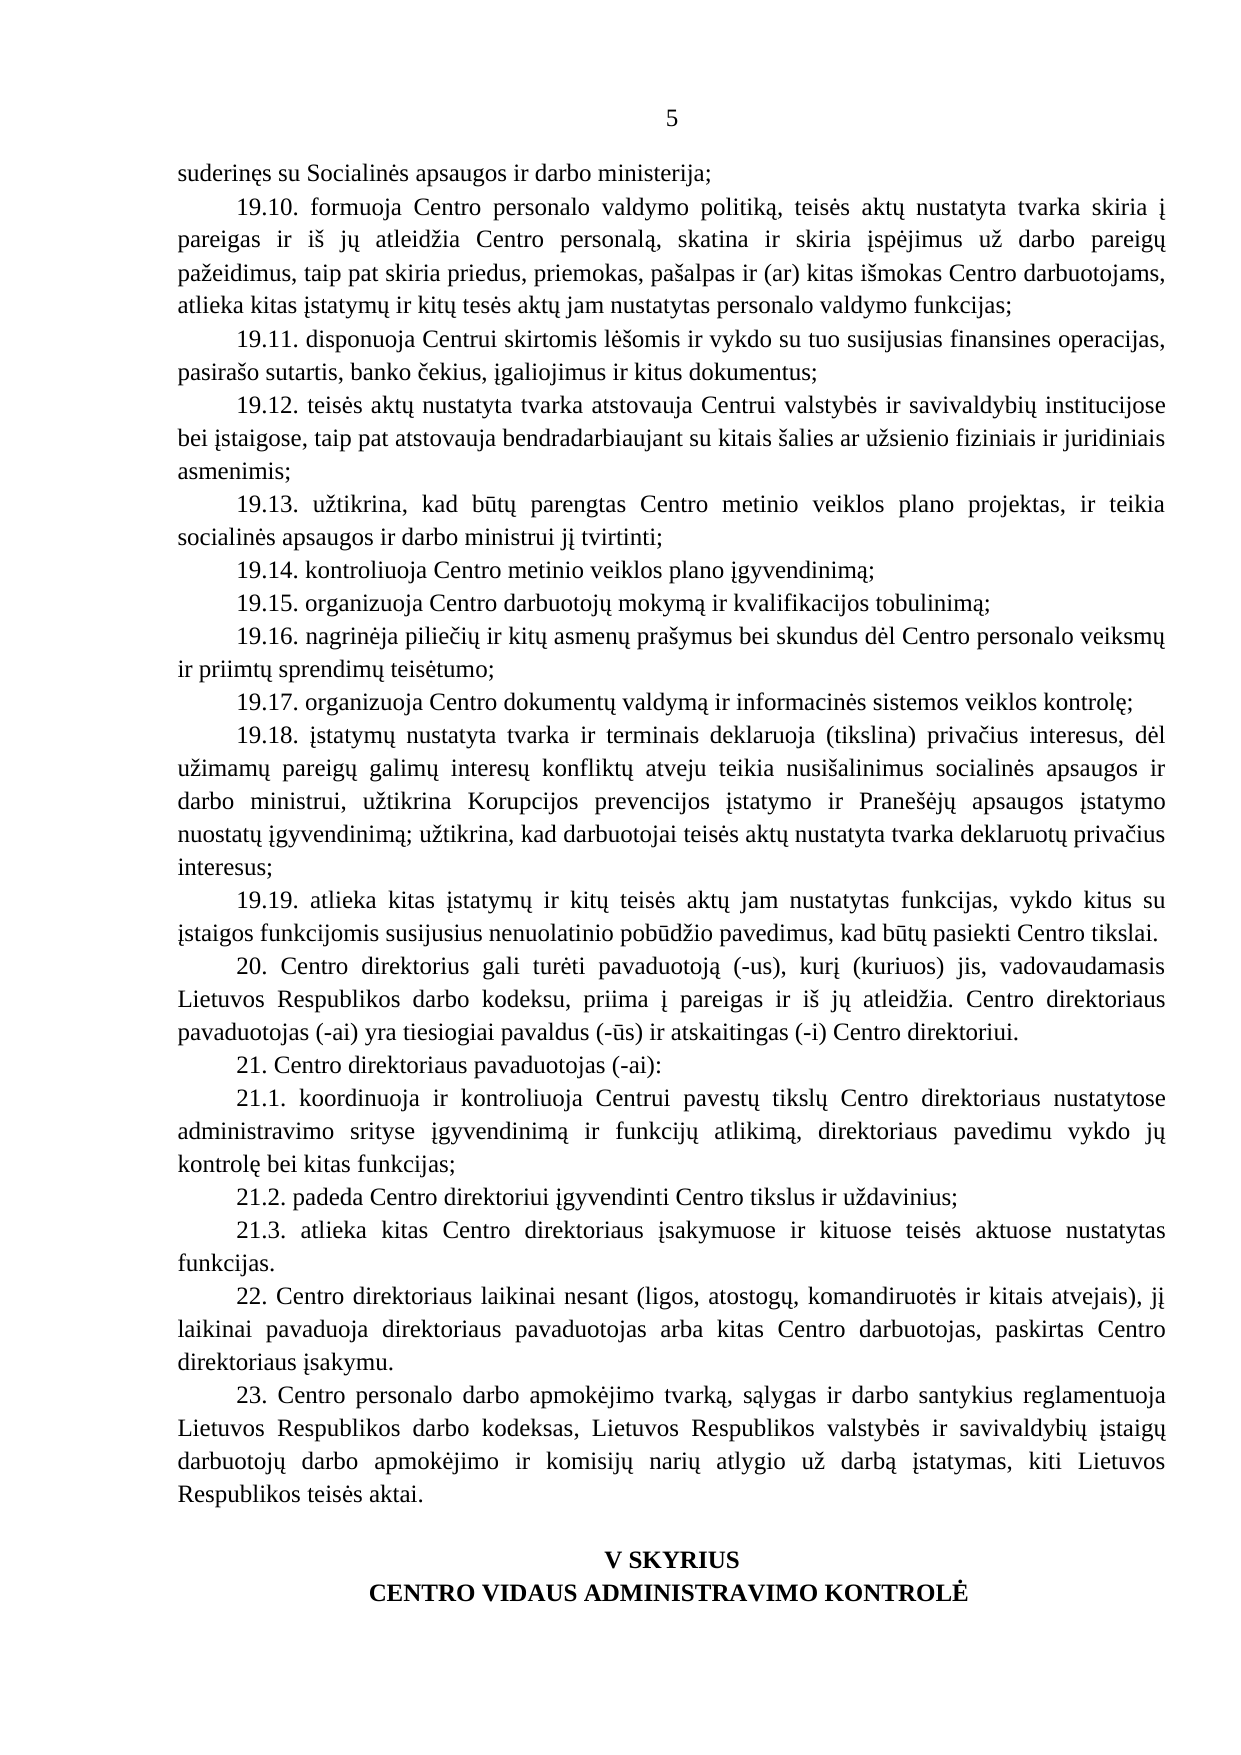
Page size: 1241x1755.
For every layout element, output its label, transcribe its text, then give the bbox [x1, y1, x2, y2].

text 23. Centro personalo darbo apmokėjimo tvarką, sąlygas ir darbo santykius reglamentuoja Lietuvos Respublikos darbo kodeksas, Lietuvos Respublikos valstybės ir savivaldybių įstaigų darbuotojų darbo apmokėjimo ir komisijų narių atlygio už darbą įstatymas, kiti Lietuvos Respublikos teisės aktai. [177, 1380, 1167, 1508]
text 19.12. teisės aktų nustatyta tvarka atstovauja Centrui valstybės ir savivaldybių institucijose bei įstaigose, taip pat atstovauja bendradarbiaujant su kitais šalies ar užsienio fiziniais ir juridiniais asmenimis; [177, 390, 1167, 484]
text 19.16. nagrinėja piliečių ir kitų asmenų prašymus bei skundus dėl Centro personalo veiksmų ir priimtų sprendimų teisėtumo; [177, 621, 1167, 683]
text 19.11. disponuoja Centrui skirtomis lėšomis ir vykdo su tuo susijusias finansines operacijas, pasirašo sutartis, banko čekius, įgaliojimus ir kitus dokumentus; [177, 324, 1167, 385]
text 19.14. kontroliuoja Centro metinio veiklos plano įgyvendinimą; [177, 555, 1167, 583]
text 22. Centro direktoriaus laikinai nesant (ligos, atostogų, komandiruotės ir kitais atvejais), jį laikinai pavaduoja direktoriaus pavaduotojas arba kitas Centro darbuotojas, paskirtas Centro direktoriaus įsakymu. [177, 1281, 1167, 1376]
text 21.1. koordinuoja ir kontroliuoja Centrui pavestų tikslų Centro direktoriaus nustatytose administravimo srityse įgyvendinimą ir funkcijų atlikimą, direktoriaus pavedimu vykdo jų kontrolę bei kitas funkcijas; [177, 1083, 1167, 1178]
text 20. Centro direktorius gali turėti pavaduotoją (-us), kurį (kuriuos) jis, vadovaudamasis Lietuvos Respublikos darbo kodeksu, priima į pareigas ir iš jų atleidžia. Centro direktoriaus pavaduotojas (-ai) yra tiesiogiai pavaldus (-ūs) ir atskaitingas (-i) Centro direktoriui. [177, 951, 1167, 1046]
text 19.19. atlieka kitas įstatymų ir kitų teisės aktų jam nustatytas funkcijas, vykdo kitus su įstaigos funkcijomis susijusius nenuolatinio pobūdžio pavedimus, kad būtų pasiekti Centro tikslai. [177, 885, 1167, 947]
text 19.18. įstatymų nustatyta tvarka ir terminais deklaruoja (tikslina) privačius interesus, dėl užimamų pareigų galimų interesų konfliktų atveju teikia nusišalinimus socialinės apsaugos ir darbo ministrui, užtikrina Korupcijos prevencijos įstatymo ir Pranešėjų apsaugos įstatymo nuostatų įgyvendinimą; užtikrina, kad darbuotojai teisės aktų nustatyta tvarka deklaruotų privačius interesus; [177, 720, 1167, 881]
text 19.10. formuoja Centro personalo valdymo politiką, teisės aktų nustatyta tvarka skiria į pareigas ir iš jų atleidžia Centro personalą, skatina ir skiria įspėjimus už darbo pareigų pažeidimus, taip pat skiria priedus, priemokas, pašalpas ir (ar) kitas išmokas Centro darbuotojams, atlieka kitas įstatymų ir kitų tesės aktų jam nustatytas personalo valdymo funkcijas; [177, 192, 1167, 319]
text 21.2. padeda Centro direktoriui įgyvendinti Centro tikslus ir uždavinius; [177, 1182, 1167, 1211]
text 19.17. organizuoja Centro dokumentų valdymą ir informacinės sistemos veiklos kontrolę; [177, 687, 1167, 716]
text 21. Centro direktoriaus pavaduotojas (-ai): [177, 1050, 1167, 1079]
text 19.13. užtikrina, kad būtų parengtas Centro metinio veiklos plano projektas, ir teikia socialinės apsaugos ir darbo ministrui jį tvirtinti; [177, 489, 1167, 551]
text suderinęs su Socialinės apsaugos ir darbo ministerija; [177, 158, 1167, 187]
text 19.15. organizuoja Centro darbuotojų mokymą ir kvalifikacijos tobulinimą; [177, 588, 1167, 617]
text 21.3. atlieka kitas Centro direktoriaus įsakymuose ir kituose teisės aktuose nustatytas funkcijas. [177, 1215, 1167, 1277]
text CENTRO VIDAUS ADMINISTRAVIMO KONTROLĖ [177, 1578, 1167, 1607]
text V skyrius [177, 1545, 1167, 1574]
